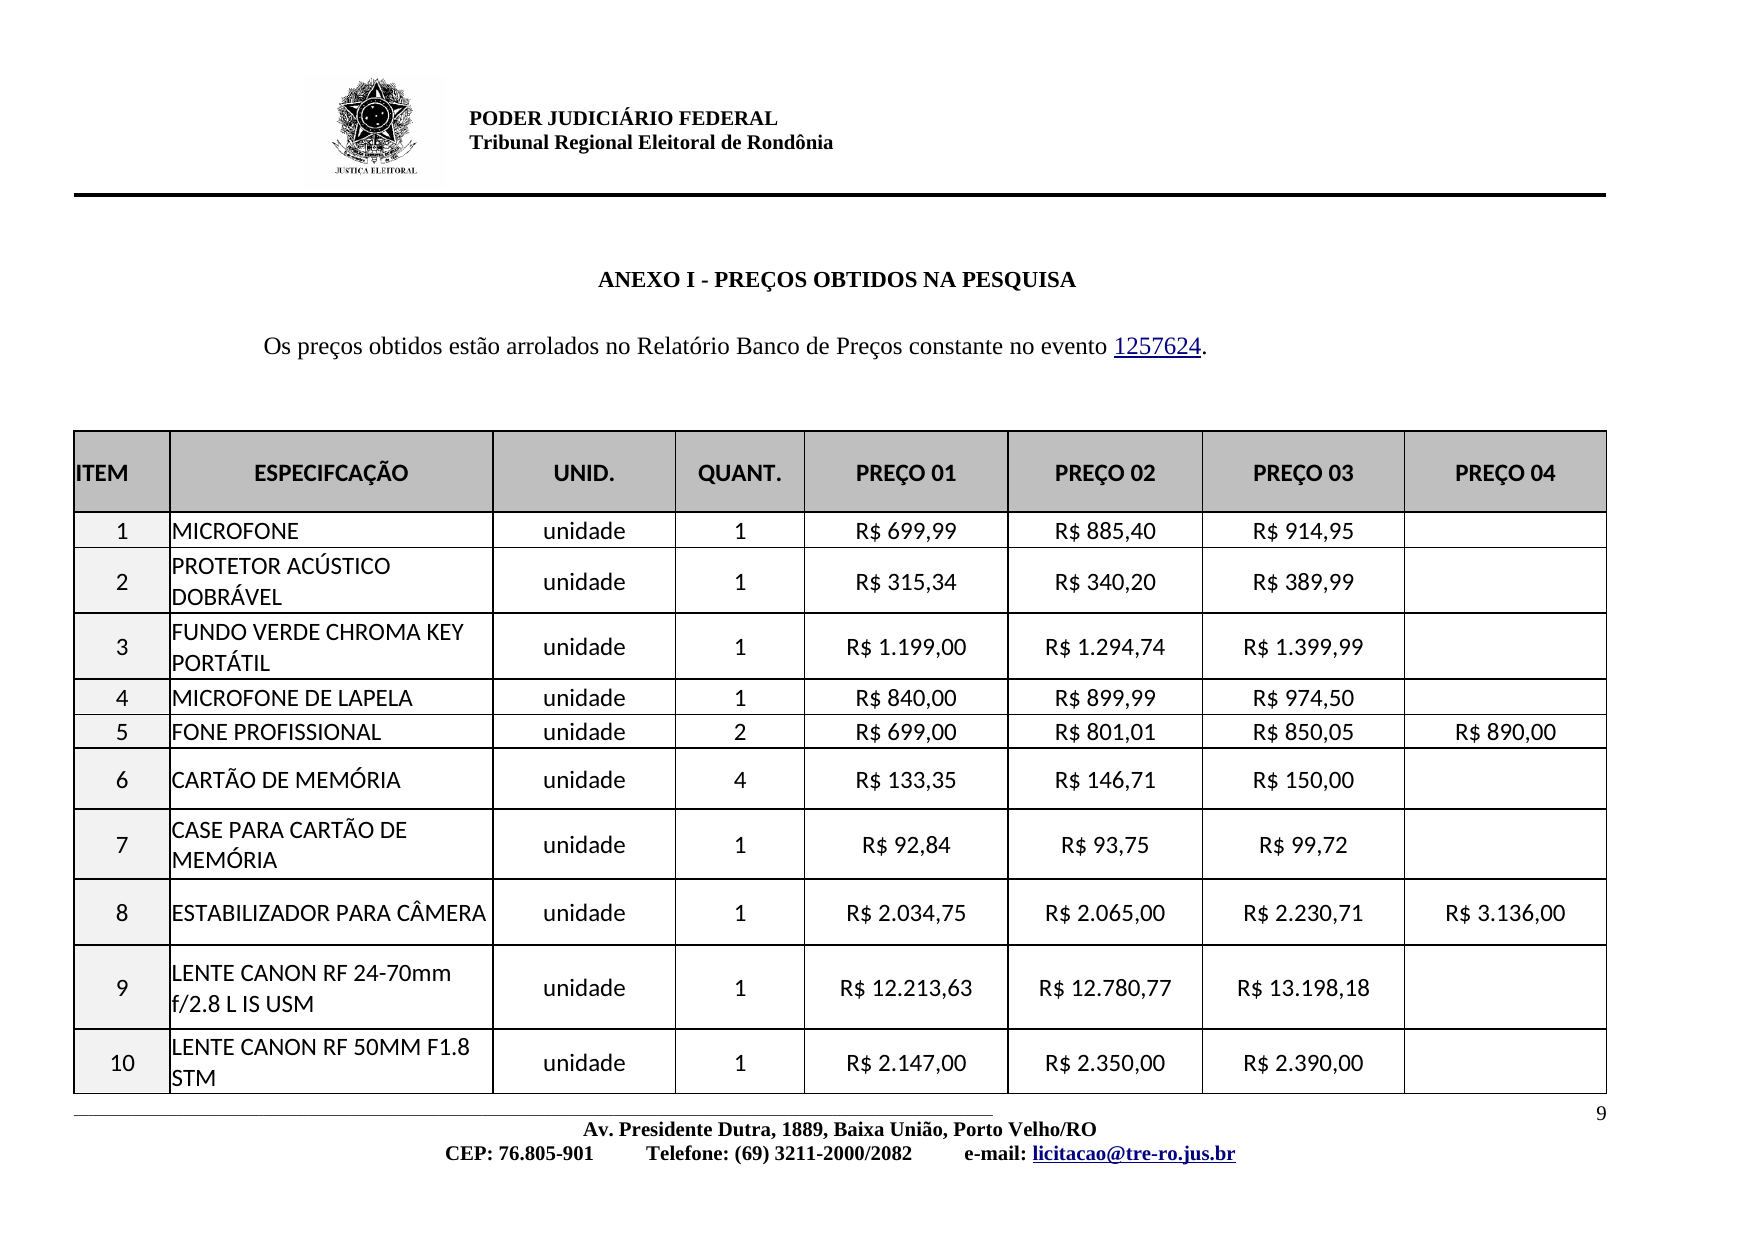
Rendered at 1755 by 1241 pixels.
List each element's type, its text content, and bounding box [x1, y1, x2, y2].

text ANEXO I - PREÇOS OBTIDOS NA PESQUISA [80, 266, 1600, 292]
table_cell 7 [75, 810, 169, 878]
table_cell LENTE CANON RF 24-70mm f/2.8 L IS USM [171, 946, 492, 1028]
table_cell 6 [75, 749, 169, 808]
table_cell R$ 133,35 [805, 749, 1007, 808]
table_header PREÇO 03 [1203, 432, 1404, 511]
table_cell unidade [494, 513, 675, 547]
table_cell R$ 2.390,00 [1203, 1030, 1404, 1092]
table_header ESPECIFCAÇÃO [171, 432, 492, 511]
table_cell R$ 899,99 [1009, 680, 1202, 713]
table_cell R$ 699,00 [805, 715, 1007, 747]
table_cell R$ 315,34 [805, 548, 1007, 612]
table_header PREÇO 02 [1009, 432, 1202, 511]
table_cell 4 [75, 680, 169, 713]
table_cell R$ 974,50 [1203, 680, 1404, 713]
table_cell unidade [494, 680, 675, 713]
table_cell [1405, 548, 1606, 612]
table_header UNID. [494, 432, 675, 511]
table_header QUANT. [676, 432, 804, 511]
table_cell 8 [75, 880, 169, 944]
table_cell R$ 801,01 [1009, 715, 1202, 747]
table_cell 1 [676, 513, 804, 547]
table_cell R$ 2.065,00 [1009, 880, 1202, 944]
table_cell R$ 99,72 [1203, 810, 1404, 878]
table_cell 1 [676, 614, 804, 678]
table_cell ESTABILIZADOR PARA CÂMERA [171, 880, 492, 944]
table_cell unidade [494, 1030, 675, 1092]
table_cell 1 [75, 513, 169, 547]
table_cell [1405, 946, 1606, 1028]
table_cell R$ 1.199,00 [805, 614, 1007, 678]
table_cell unidade [494, 749, 675, 808]
table_cell CASE PARA CARTÃO DE MEMÓRIA [171, 810, 492, 878]
table_cell [1405, 614, 1606, 678]
table_cell R$ 850,05 [1203, 715, 1404, 747]
table_cell 1 [676, 810, 804, 878]
table_cell R$ 840,00 [805, 680, 1007, 713]
table_cell unidade [494, 715, 675, 747]
table_cell 10 [75, 1030, 169, 1092]
table_cell 1 [676, 548, 804, 612]
table_cell 1 [676, 1030, 804, 1092]
table_cell 1 [676, 880, 804, 944]
table_cell CARTÃO DE MEMÓRIA [171, 749, 492, 808]
table_cell unidade [494, 614, 675, 678]
table_cell LENTE CANON RF 50MM F1.8 STM [171, 1030, 492, 1092]
table_cell R$ 1.294,74 [1009, 614, 1202, 678]
table_header PREÇO 04 [1405, 432, 1606, 511]
table_cell [1405, 749, 1606, 808]
table_cell [1405, 1030, 1606, 1092]
table_cell R$ 146,71 [1009, 749, 1202, 808]
table_cell FUNDO VERDE CHROMA KEY PORTÁTIL [171, 614, 492, 678]
table_cell [1405, 810, 1606, 878]
table_cell unidade [494, 810, 675, 878]
table_cell MICROFONE [171, 513, 492, 547]
table_cell 3 [75, 614, 169, 678]
table_header PREÇO 01 [805, 432, 1007, 511]
table_cell 9 [75, 946, 169, 1028]
table_cell R$ 914,95 [1203, 513, 1404, 547]
table_cell R$ 885,40 [1009, 513, 1202, 547]
table_cell R$ 2.034,75 [805, 880, 1007, 944]
table_header ITEM [75, 432, 169, 511]
table_cell R$ 1.399,99 [1203, 614, 1404, 678]
table_cell R$ 3.136,00 [1405, 880, 1606, 944]
table_cell 1 [676, 680, 804, 713]
table_cell R$ 92,84 [805, 810, 1007, 878]
table_cell unidade [494, 946, 675, 1028]
table_cell MICROFONE DE LAPELA [171, 680, 492, 713]
table_cell 2 [75, 548, 169, 612]
table_cell [1405, 680, 1606, 713]
table_cell R$ 890,00 [1405, 715, 1606, 747]
table_cell R$ 389,99 [1203, 548, 1404, 612]
table_cell R$ 13.198,18 [1203, 946, 1404, 1028]
table_cell R$ 340,20 [1009, 548, 1202, 612]
table_cell unidade [494, 548, 675, 612]
table_cell R$ 150,00 [1203, 749, 1404, 808]
table_cell R$ 699,99 [805, 513, 1007, 547]
table_cell R$ 12.213,63 [805, 946, 1007, 1028]
table_cell R$ 2.350,00 [1009, 1030, 1202, 1092]
table_cell unidade [494, 880, 675, 944]
table_cell [1405, 513, 1606, 547]
table_cell R$ 12.780,77 [1009, 946, 1202, 1028]
table_cell 2 [676, 715, 804, 747]
table_cell 1 [676, 946, 804, 1028]
table_cell R$ 2.230,71 [1203, 880, 1404, 944]
table_cell PROTETOR ACÚSTICO DOBRÁVEL [171, 548, 492, 612]
text Os preços obtidos estão arrolados no Relatório Banco de Preços constante no evento 1257624. [86, 331, 1594, 360]
table_cell 5 [75, 715, 169, 747]
table_cell R$ 2.147,00 [805, 1030, 1007, 1092]
table_cell FONE PROFISSIONAL [171, 715, 492, 747]
table_cell R$ 93,75 [1009, 810, 1202, 878]
table_cell 4 [676, 749, 804, 808]
